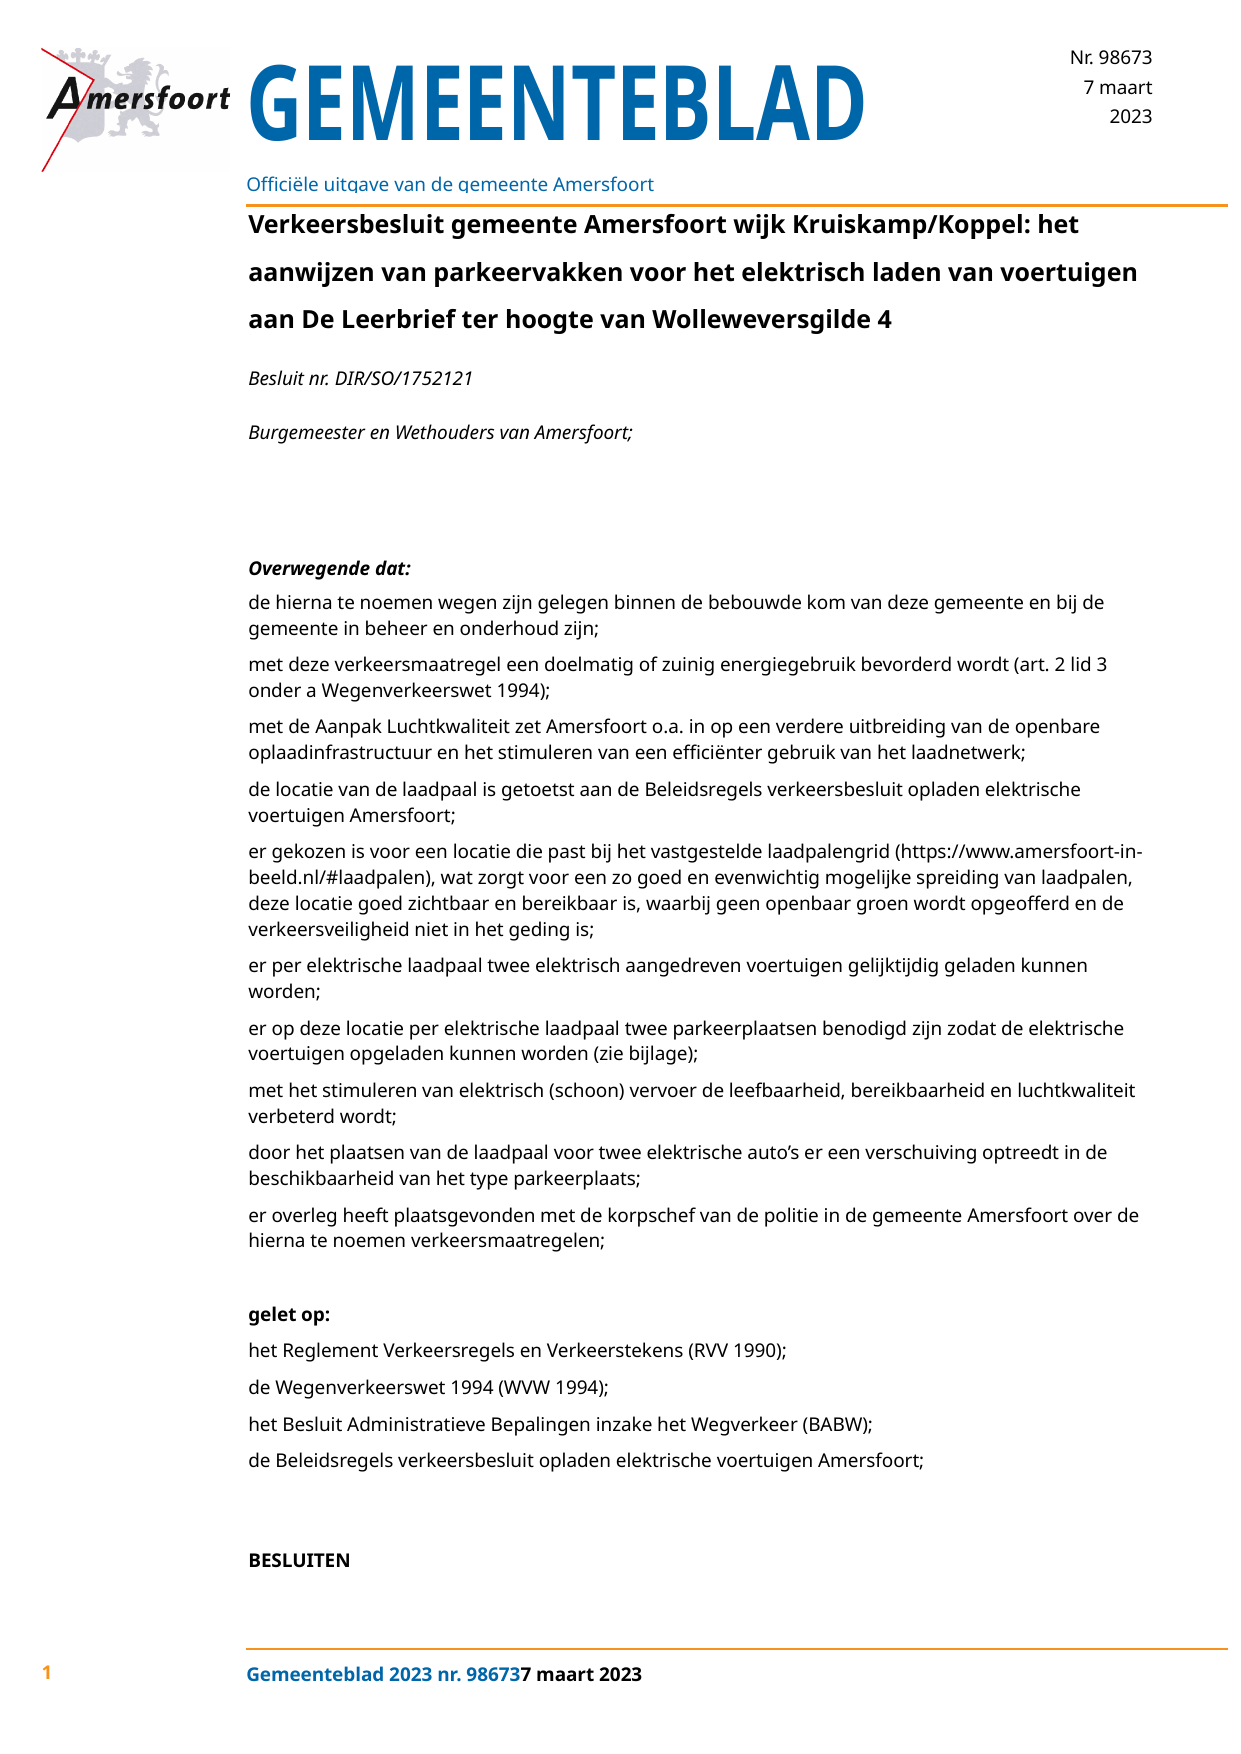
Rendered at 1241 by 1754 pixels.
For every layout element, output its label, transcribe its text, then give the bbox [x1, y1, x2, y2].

text Besluit nr. DIR/SO/1752121 [248, 366, 1152, 391]
text gelet op: [248, 1301, 1152, 1327]
text BESLUITEN [248, 1547, 1152, 1573]
text door het plaatsen van de laadpaal voor twee elektrische auto’s er een verschuiving optreedt in de beschikbaarheid van het type parkeerplaats; [248, 1139, 1152, 1191]
text het Besluit Administratieve Bepalingen inzake het Wegverkeer (BABW); [248, 1411, 1152, 1437]
text de locatie van de laadpaal is getoetst aan de Beleidsregels verkeersbesluit opladen elektrische voertuigen Amersfoort; [248, 776, 1152, 828]
text Overwegende dat: [248, 555, 1152, 581]
text met de Aanpak Luchtkwaliteit zet Amersfoort o.a. in op een verdere uitbreiding van de openbare oplaadinfrastructuur en het stimuleren van een efficiënter gebruik van het laadnetwerk; [248, 714, 1152, 765]
text Burgemeester en Wethouders van Amersfoort; [248, 419, 1152, 445]
text de hierna te noemen wegen zijn gelegen binnen de bebouwde kom van deze gemeente en bij de gemeente in beheer en onderhoud zijn; [248, 589, 1152, 640]
text er op deze locatie per elektrische laadpaal twee parkeerplaatsen benodigd zijn zodat de elektrische voertuigen opgeladen kunnen worden (zie bijlage); [248, 1015, 1152, 1066]
text de Beleidsregels verkeersbesluit opladen elektrische voertuigen Amersfoort; [248, 1448, 1152, 1473]
text het Reglement Verkeersregels en Verkeerstekens (RVV 1990); [248, 1338, 1152, 1363]
text er overleg heeft plaatsgevonden met de korpschef van de politie in de gemeente Amersfoort over de hierna te noemen verkeersmaatregelen; [248, 1202, 1152, 1253]
text er gekozen is voor een locatie die past bij het vastgestelde laadpalengrid (https://www.amersfoort-in-beeld.nl/#laadpalen), wat zorgt voor een zo goed en evenwichtig mogelijke spreiding van laadpalen, deze locatie goed zichtbaar en bereikbaar is, waarbij geen openbaar groen wordt opgeofferd en de verkeersveiligheid niet in het geding is; [248, 838, 1152, 941]
text met deze verkeersmaatregel een doelmatig of zuinig energiegebruik bevorderd wordt (art. 2 lid 3 onder a Wegenverkeerswet 1994); [248, 651, 1152, 703]
text de Wegenverkeerswet 1994 (WVW 1994); [248, 1374, 1152, 1400]
picture [41, 47, 231, 172]
text Verkeersbesluit gemeente Amersfoort wijk Kruiskamp/Koppel: het aanwijzen van parkeervakken voor het elektrisch laden van voertuigen aan De Leerbrief ter hoogte van Wolleweversgilde 4 [248, 207, 1152, 336]
text er per elektrische laadpaal twee elektrisch aangedreven voertuigen gelijktijdig geladen kunnen worden; [248, 952, 1152, 1004]
text met het stimuleren van elektrisch (schoon) vervoer de leefbaarheid, bereikbaarheid en luchtkwaliteit verbeterd wordt; [248, 1077, 1152, 1129]
